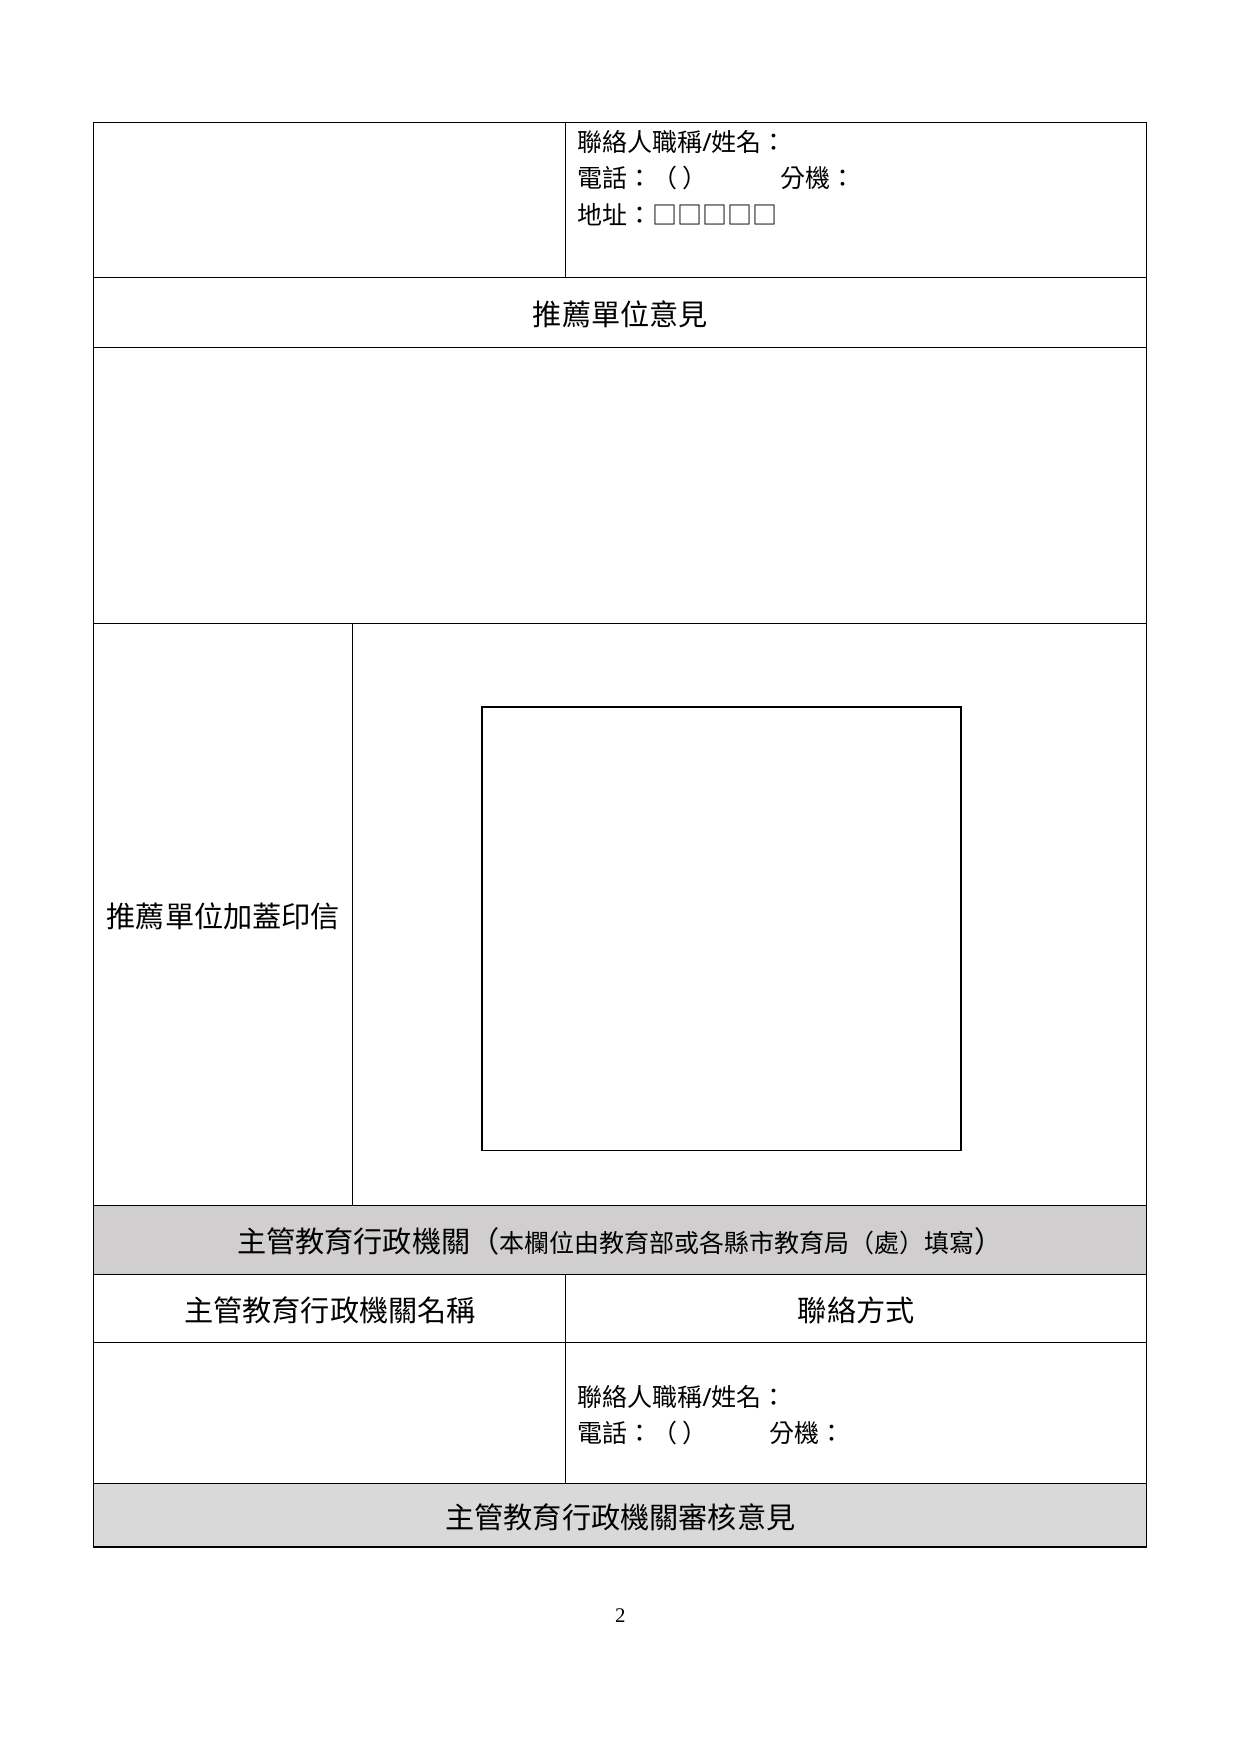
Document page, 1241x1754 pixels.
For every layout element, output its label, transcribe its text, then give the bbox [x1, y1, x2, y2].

table_cell [94, 123, 565, 277]
table_cell [94, 1343, 565, 1483]
table_cell 聯絡方式 [566, 1275, 1146, 1342]
table_cell 推薦單位加蓋印信 [94, 624, 352, 1205]
table_cell [94, 348, 1146, 623]
table_cell 主管教育行政機關名稱 [94, 1275, 565, 1342]
table_cell 主管教育行政機關審核意見 [94, 1484, 1146, 1546]
table_cell 聯絡人職稱/姓名： 電話：（ ） 分機： [566, 1343, 1146, 1483]
table_cell 推薦單位意見 [94, 278, 1146, 347]
table_cell [353, 624, 1146, 1205]
table_cell 主管教育行政機關（本欄位由教育部或各縣市教育局（處）填寫） [94, 1206, 1146, 1274]
table_cell 聯絡人職稱/姓名： 電話：（ ） 分機： 地址：□□□□□ [566, 123, 1146, 277]
